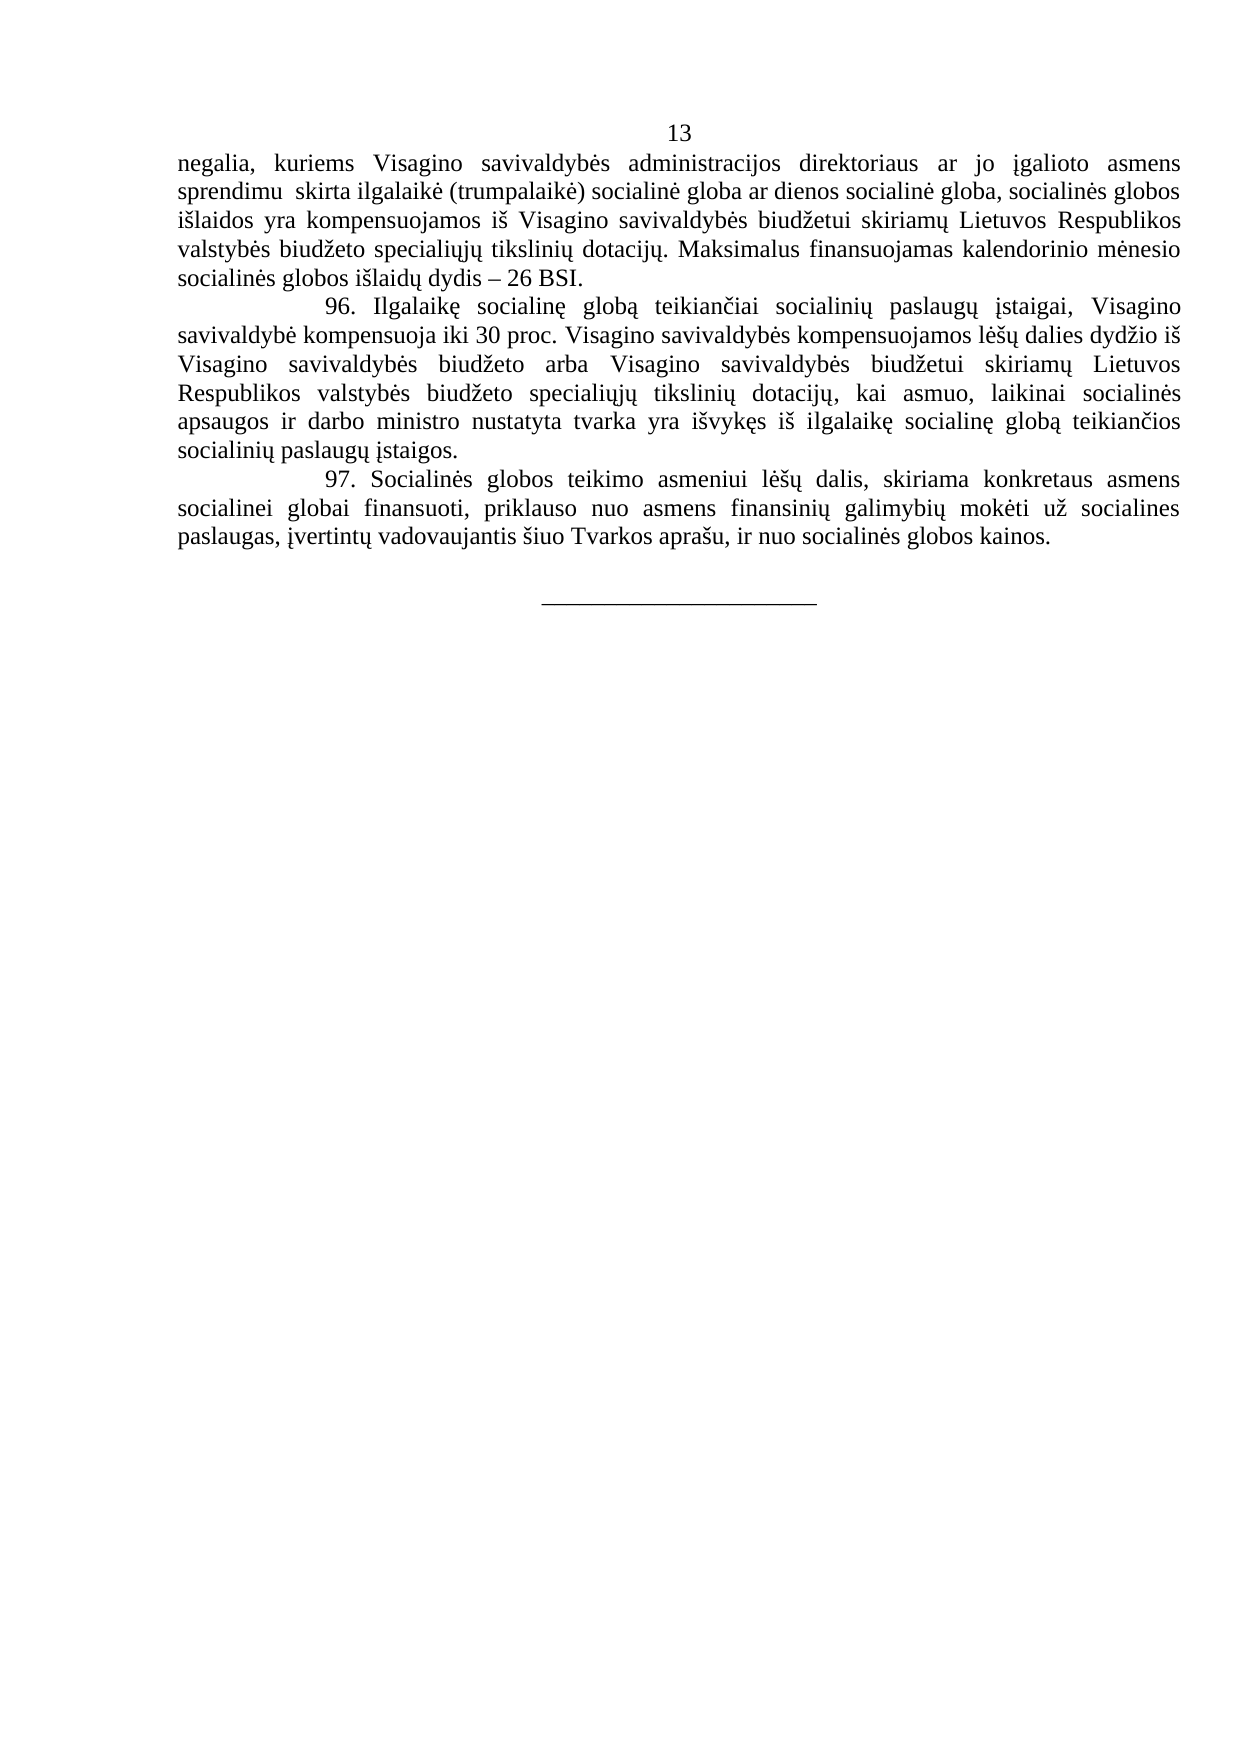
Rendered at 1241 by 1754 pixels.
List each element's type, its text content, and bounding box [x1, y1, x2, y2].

text 96. Ilgalaikę socialinę globą teikiančiai socialinių paslaugų įstaigai, Visagino savivaldybė kompensuoja iki 30 proc. Visagino savivaldybės kompensuojamos lėšų dalies dydžio iš Visagino savivaldybės biudžeto arba Visagino savivaldybės biudžetui skiriamų Lietuvos Respublikos valstybės biudžeto specialiųjų tikslinių dotacijų, kai asmuo, laikinai socialinės apsaugos ir darbo ministro nustatyta tvarka yra išvykęs iš ilgalaikę socialinę globą teikiančios socialinių paslaugų įstaigos. [177, 291, 1181, 464]
text ______________________ [177, 579, 1181, 608]
text negalia, kuriems Visagino savivaldybės administracijos direktoriaus ar jo įgalioto asmens sprendimu skirta ilgalaikė (trumpalaikė) socialinė globa ar dienos socialinė globa, socialinės globos išlaidos yra kompensuojamos iš Visagino savivaldybės biudžetui skiriamų Lietuvos Respublikos valstybės biudžeto specialiųjų tikslinių dotacijų. Maksimalus finansuojamas kalendorinio mėnesio socialinės globos išlaidų dydis – 26 BSI. [177, 148, 1181, 291]
text 97. Socialinės globos teikimo asmeniui lėšų dalis, skiriama konkretaus asmens socialinei globai finansuoti, priklauso nuo asmens finansinių galimybių mokėti už socialines paslaugas, įvertintų vadovaujantis šiuo Tvarkos aprašu, ir nuo socialinės globos kainos. [177, 464, 1181, 550]
